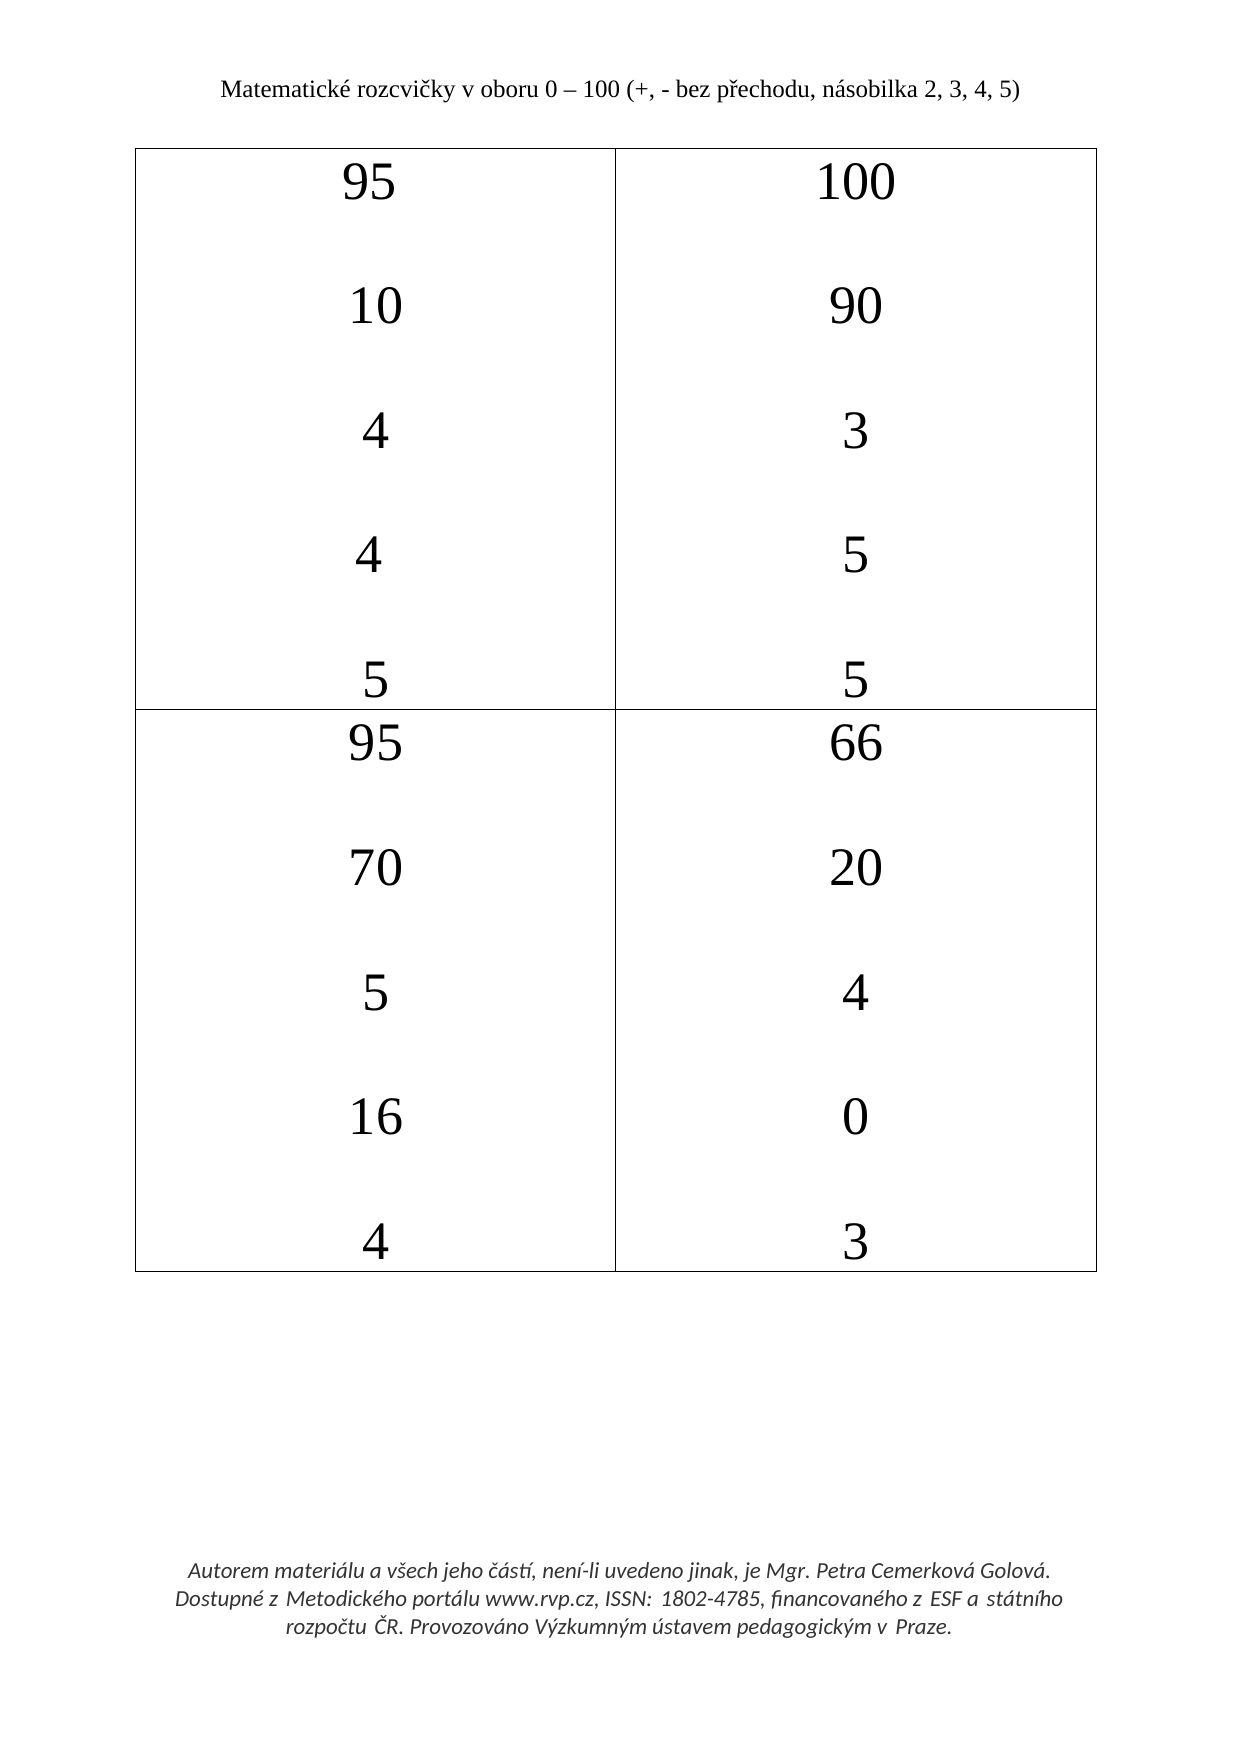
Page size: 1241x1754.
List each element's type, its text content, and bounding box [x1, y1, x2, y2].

table_header 100 90 3 5 5 [616, 149, 1096, 709]
table_cell 66 20 4 0 3 [616, 710, 1096, 1271]
table_cell 95 70 5 16 4 [136, 710, 615, 1271]
table_header 95 10 4 4 5 [136, 149, 615, 709]
